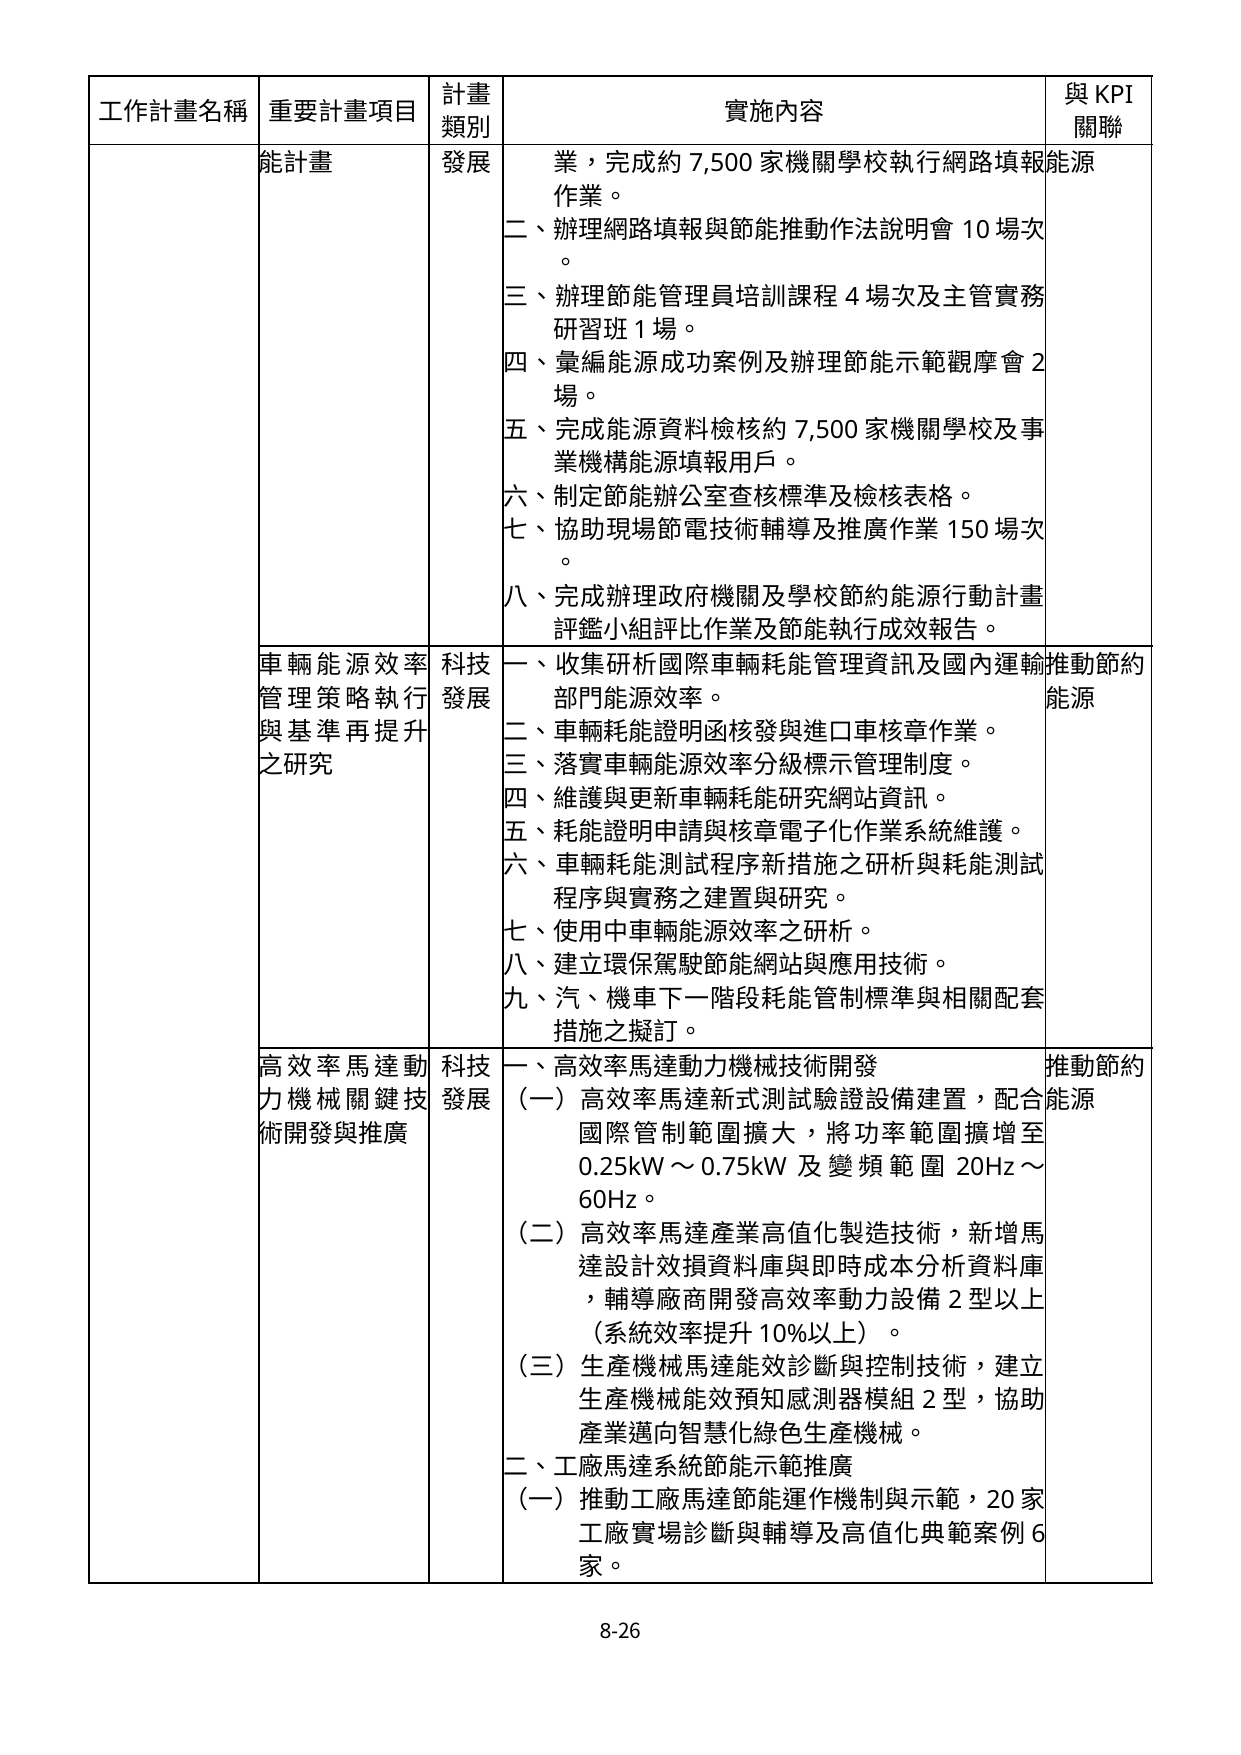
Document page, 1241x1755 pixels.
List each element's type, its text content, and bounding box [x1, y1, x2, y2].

table_cell 一、收集研析國際車輛耗能管理資訊及國內運輸部門能源效率。 二、車輛耗能證明函核發與進口車核章作業。 三、落實車輛能源效率分級標示管理制度。 四、維護與更新車輛耗能研究網站資訊。 五、耗能證明申請與核章電子化作業系統維護。 六、車輛耗能測試程序新措施之研析與耗能測試程序與實務之建置與研究。 七、使用中車輛能源效率之研析。 八、建立環保駕駛節能網站與應用技術。 九、汽、機車下一階段耗能管制標準與相關配套措施之擬訂。 [504, 647, 1045, 1047]
table_header 重要計畫項目 [260, 77, 428, 143]
table_header 與KPI 關聯 [1046, 77, 1151, 143]
table_cell 一、高效率馬達動力機械技術開發 （一）高效率馬達新式測試驗證設備建置，配合國際管制範圍擴大，將功率範圍擴增至0.25kW～0.75kW及變頻範圍20Hz～60Hz。 （二）高效率馬達產業高值化製造技術，新增馬達設計效損資料庫與即時成本分析資料庫，輔導廠商開發高效率動力設備2型以上（系統效率提升10%以上）。 （三）生產機械馬達能效診斷與控制技術，建立生產機械能效預知感測器模組2型，協助產業邁向智慧化綠色生產機械。 二、工廠馬達系統節能示範推廣 （一）推動工廠馬達節能運作機制與示範，20家工廠實場診斷與輔導及高值化典範案例6家。 [504, 1049, 1045, 1582]
table_cell 能計畫 [260, 145, 428, 645]
table_header 計畫類別 [430, 77, 502, 143]
table_cell 高效率馬達動力機械關鍵技術開發與推廣 [260, 1049, 428, 1582]
table_cell [90, 145, 258, 1582]
table_header 工作計畫名稱 [90, 77, 258, 143]
table_cell 車輛能源效率管理策略執行與基準再提升之研究 [260, 647, 428, 1047]
table_cell 推動節約能源 [1046, 1049, 1151, 1582]
table_cell 推動節約能源 [1046, 647, 1151, 1047]
table_cell 一、配合政府行政院功能業務與組織調整整合作業，完成約7,500家機關學校執行網路填報作業。 二、辦理網路填報與節能推動作法說明會10場次。 三、辦理節能管理員培訓課程4場次及主管實務研習班1場。 四、彙編能源成功案例及辦理節能示範觀摩會2場。 五、完成能源資料檢核約7,500家機關學校及事業機構能源填報用戶。 六、制定節能辦公室查核標準及檢核表格。 七、協助現場節電技術輔導及推廣作業150場次。 八、完成辦理政府機關及學校節約能源行動計畫評鑑小組評比作業及節能執行成效報告。 [504, 145, 1045, 645]
table_header 實施內容 [504, 77, 1045, 143]
table_cell 科技發展 [430, 647, 502, 1047]
table_cell 科技發展 [430, 1049, 502, 1582]
table_cell 發展 [430, 145, 502, 645]
table_cell 推動節約能源 [1046, 145, 1151, 645]
